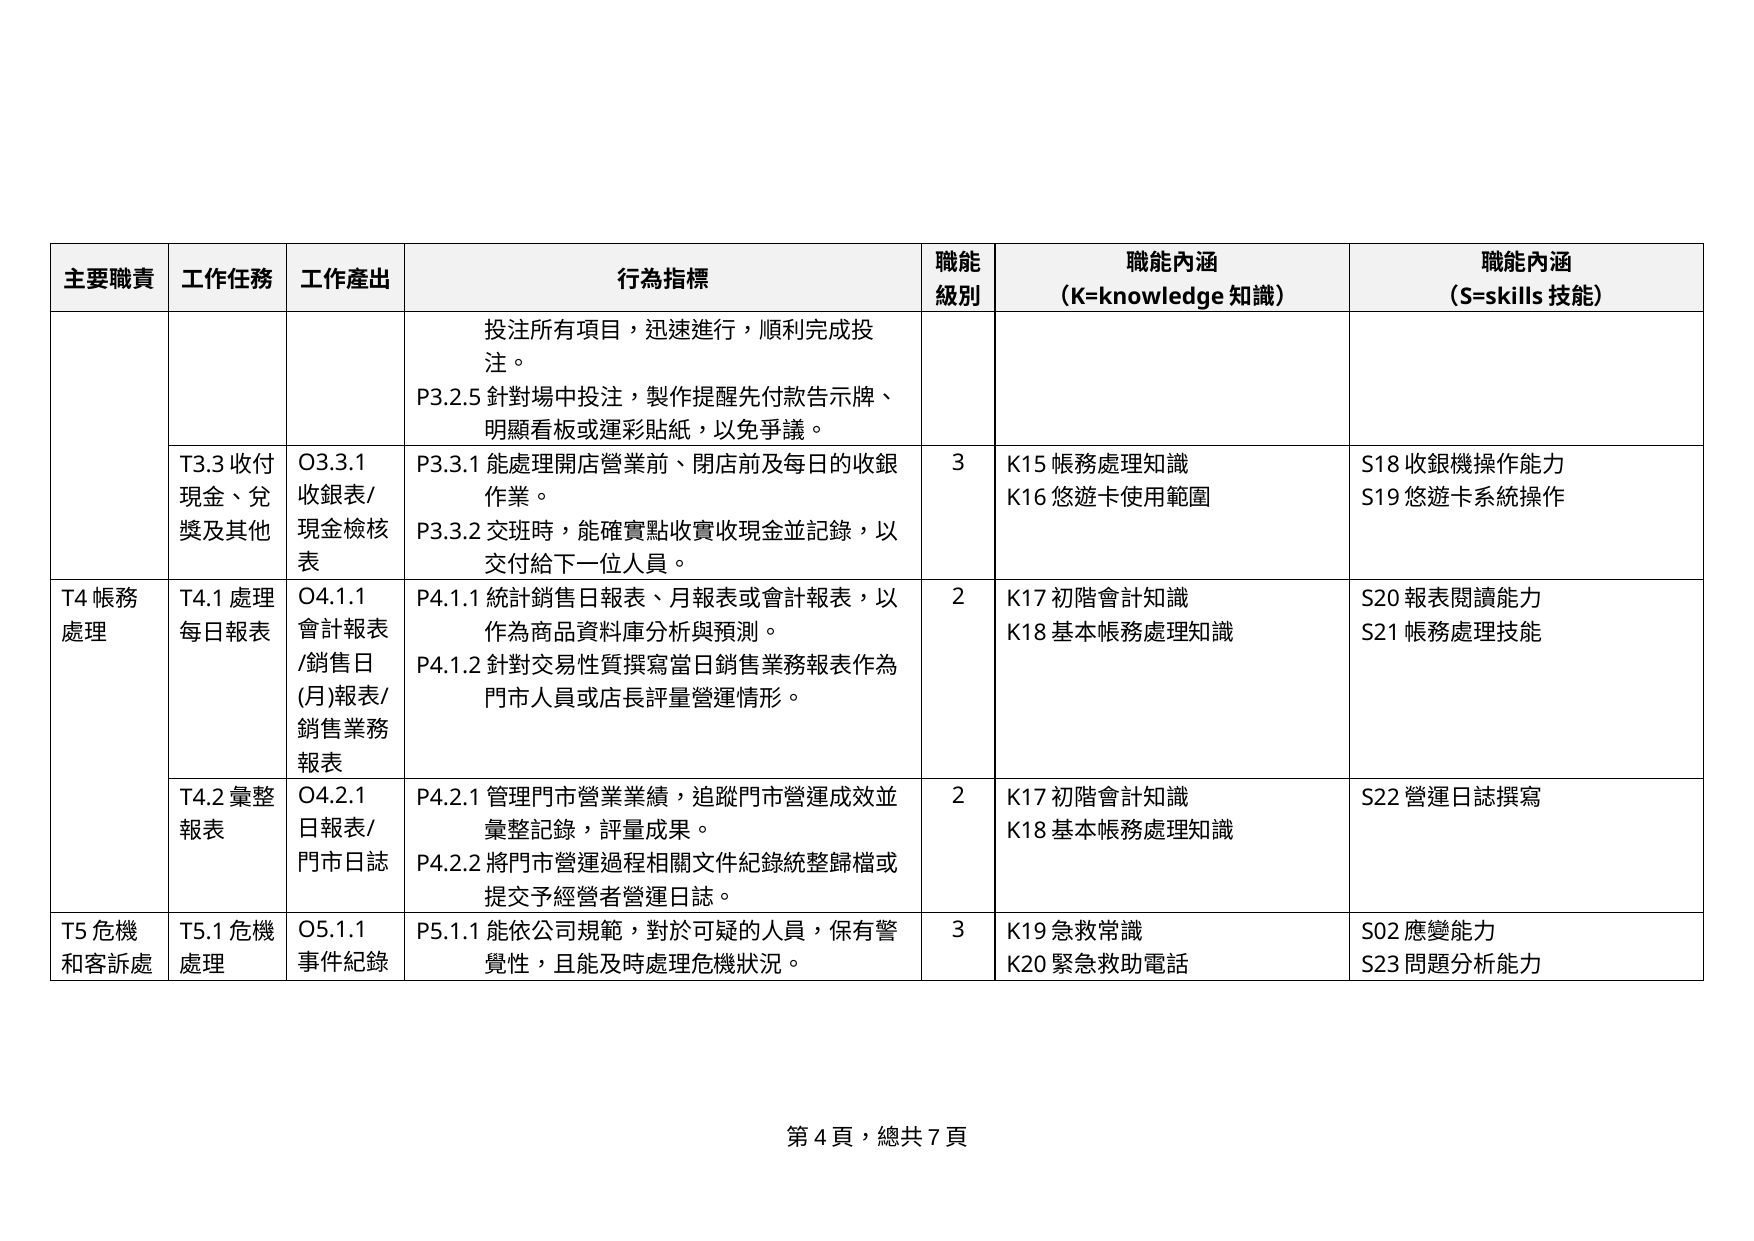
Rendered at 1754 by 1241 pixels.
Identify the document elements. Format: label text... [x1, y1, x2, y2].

table_cell T3.3收付現金、兌獎及其他 [169, 446, 286, 579]
table_cell O5.1.1事件紀錄 [287, 913, 404, 979]
table_cell T5危機和客訴處 [51, 913, 168, 979]
table_cell P3.3.1能處理開店營業前、閉店前及每日的收銀作業。 P3.3.2交班時，能確實點收實收現金並記錄，以交付給下一位人員。 [405, 446, 921, 579]
table_cell S02應變能力 S23問題分析能力 [1350, 913, 1703, 979]
table_cell O4.2.1日報表/門市日誌 [287, 779, 404, 912]
table_cell K17初階會計知識 K18基本帳務處理知識 [996, 779, 1349, 912]
table_cell 投注所有項目，迅速進行，順利完成投注。 P3.2.5針對場中投注，製作提醒先付款告示牌、明顯看板或運彩貼紙，以免爭議。 [405, 312, 921, 445]
table_cell T4.2彙整報表 [169, 779, 286, 912]
table_cell 2 [922, 580, 994, 778]
table_header 主要職責 [51, 244, 168, 311]
table_cell [1350, 312, 1703, 445]
table_cell [169, 312, 286, 445]
table_cell T4.1處理每日報表 [169, 580, 286, 778]
table_header 職能 級別 [922, 244, 994, 311]
table_cell 3 [922, 913, 994, 979]
table_header 工作產出 [287, 244, 404, 311]
table_cell S22營運日誌撰寫 [1350, 779, 1703, 912]
table_cell S20報表閱讀能力 S21帳務處理技能 [1350, 580, 1703, 778]
table_cell 2 [922, 779, 994, 912]
table_header 工作任務 [169, 244, 286, 311]
table_cell O4.1.1會計報表/銷售日(月)報表/銷售業務報表 [287, 580, 404, 778]
table_cell O3.3.1收銀表/現金檢核表 [287, 446, 404, 579]
table_cell T5.1危機處理 [169, 913, 286, 979]
table_header 職能內涵 （S=skills技能） [1350, 244, 1703, 311]
table_cell [51, 312, 168, 579]
table_cell K19急救常識 K20緊急救助電話 [996, 913, 1349, 979]
table_cell P4.2.1管理門市營業業績，追蹤門市營運成效並彙整記錄，評量成果。 P4.2.2將門市營運過程相關文件紀錄統整歸檔或提交予經營者營運日誌。 [405, 779, 921, 912]
table_cell [922, 312, 994, 445]
table_cell K15帳務處理知識 K16悠遊卡使用範圍 [996, 446, 1349, 579]
table_cell P4.1.1統計銷售日報表、月報表或會計報表，以作為商品資料庫分析與預測。 P4.1.2針對交易性質撰寫當日銷售業務報表作為門市人員或店長評量營運情形。 [405, 580, 921, 778]
table_header 職能內涵 （K=knowledge知識） [996, 244, 1349, 311]
table_cell T4帳務處理 [51, 580, 168, 912]
table_header 行為指標 [405, 244, 921, 311]
table_cell S18收銀機操作能力 S19悠遊卡系統操作 [1350, 446, 1703, 579]
table_cell 3 [922, 446, 994, 579]
table_cell [996, 312, 1349, 445]
table_cell [287, 312, 404, 445]
table_cell K17初階會計知識 K18基本帳務處理知識 [996, 580, 1349, 778]
table_cell P5.1.1能依公司規範，對於可疑的人員，保有警覺性，且能及時處理危機狀況。 [405, 913, 921, 979]
